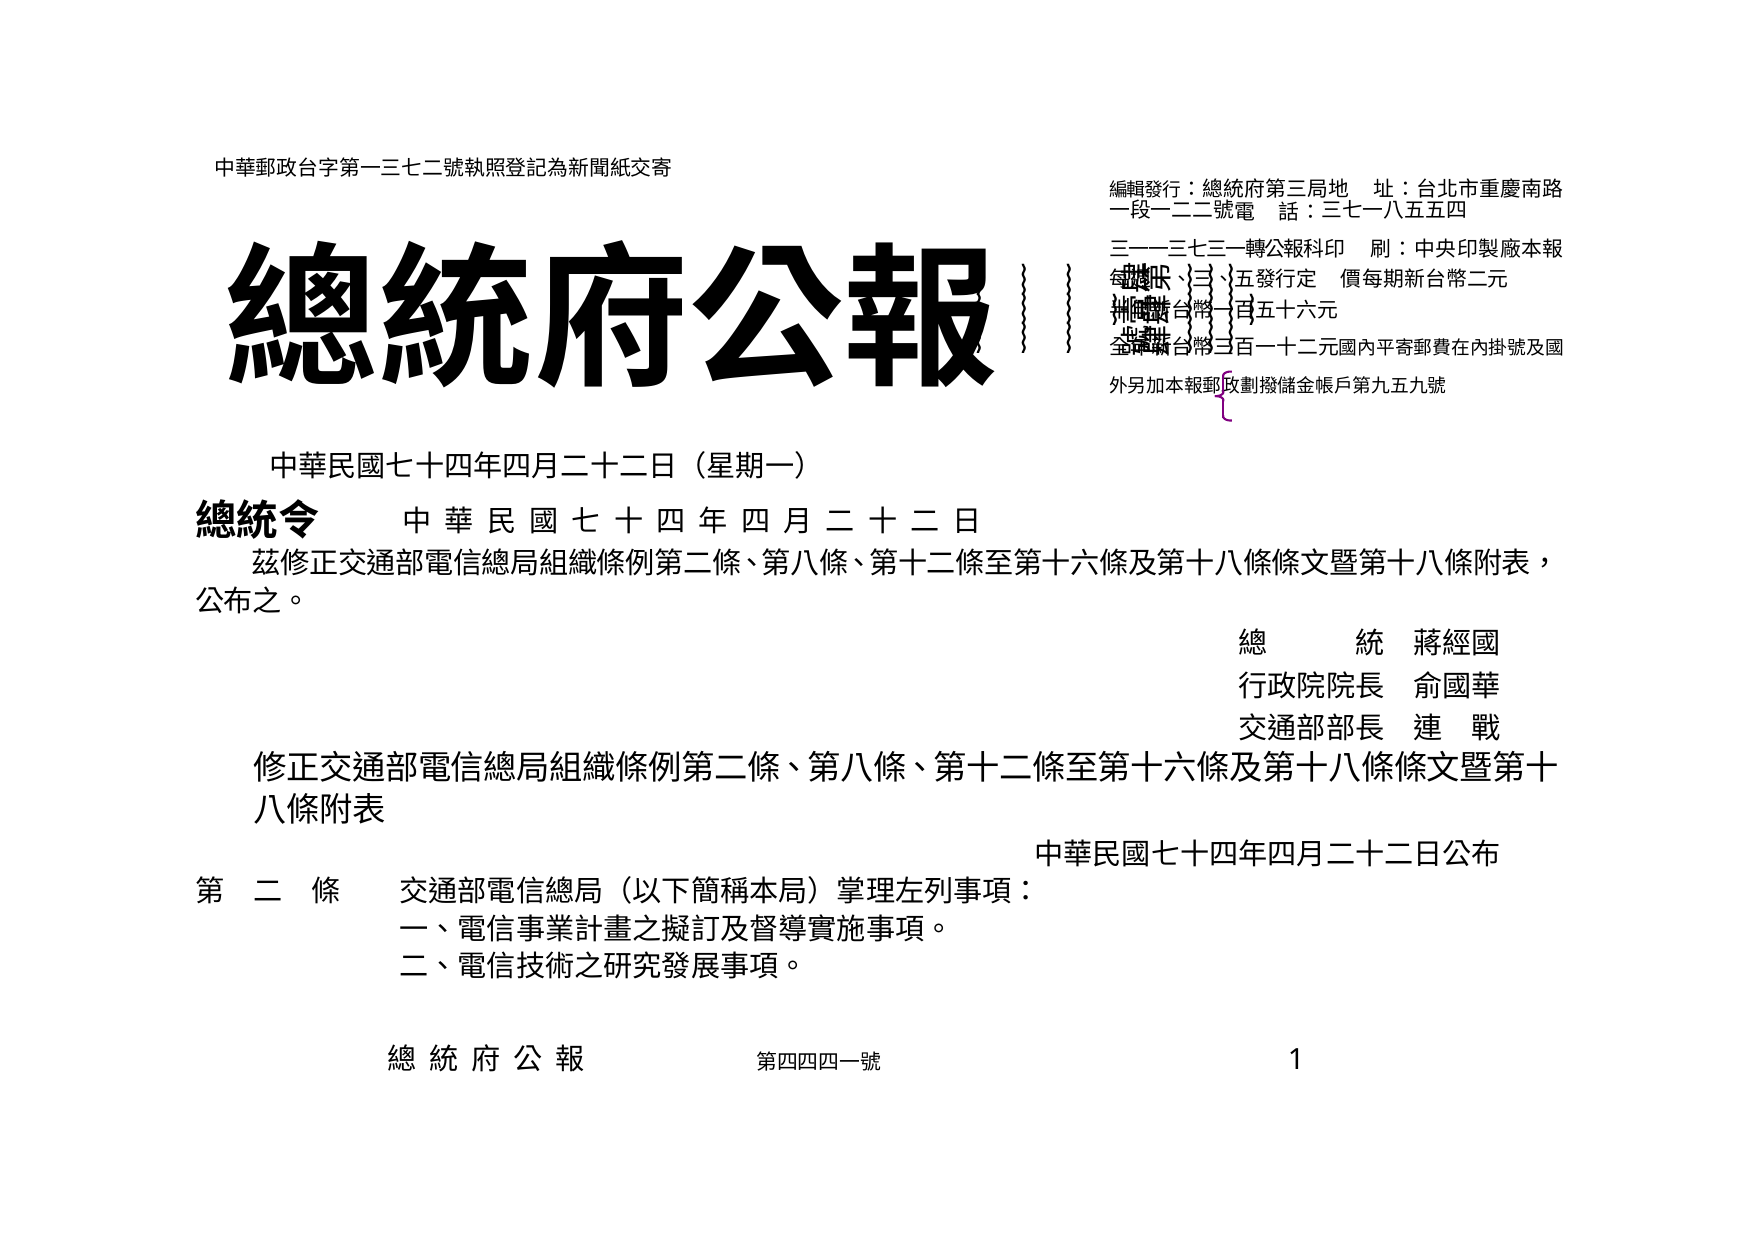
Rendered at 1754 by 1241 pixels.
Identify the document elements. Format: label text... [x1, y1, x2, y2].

text 二、電信技術之研究發展事項。 [399, 947, 1559, 984]
text 第 二 條 交通部電信總局（以下簡稱本局）掌理左列事項： [195, 872, 1559, 909]
text 交通部部長 連 戰 [195, 708, 1501, 746]
table_header 總統令 [192, 222, 399, 543]
text 修正交通部電信總局組織條例第二條、第八條、第十二條至第十六條及第十八條條文暨第十八條附表 [253, 746, 1559, 829]
text 中華民國七十四年四月二十二日公布 [195, 834, 1501, 872]
table_header 中華民國七十四年四月二十二日 [399, 222, 986, 543]
text 一、電信事業計畫之擬訂及督導實施事項。 [399, 909, 1559, 947]
text 總 統 蔣經國 [195, 623, 1501, 661]
text 茲修正交通部電信總局組織條例第二條、第八條、第十二條至第十六條及第十八條條文暨第十八條附表，公布之。 [195, 543, 1559, 618]
text 行政院院長 俞國華 [195, 666, 1501, 703]
